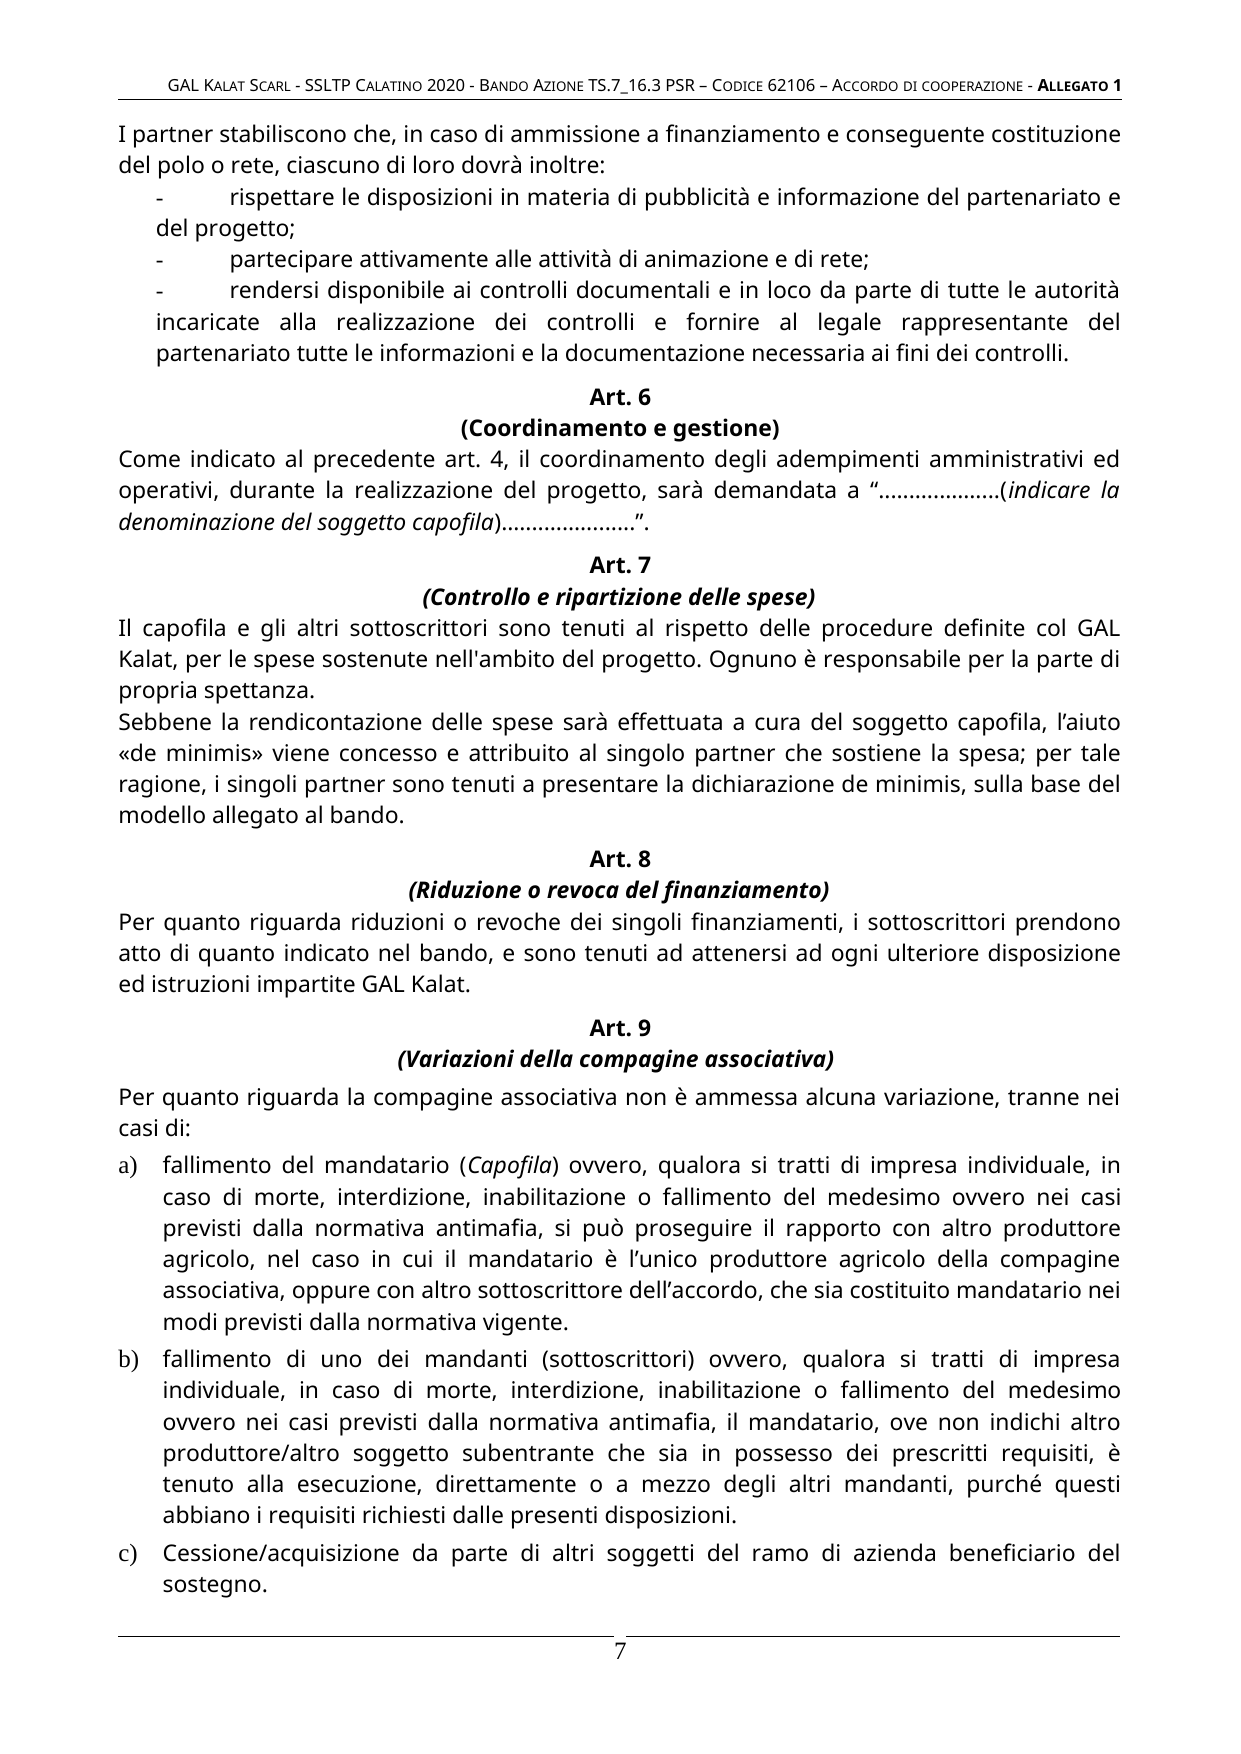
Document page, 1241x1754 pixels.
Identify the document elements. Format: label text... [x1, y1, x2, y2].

text Art. 9 [118, 1012, 1122, 1043]
list fallimento di uno dei mandanti (sottoscrittori) ovvero, qualora si tratti di impresa individuale, in caso di morte, interdizione, inabilitazione o fallimento del medesimo ovvero nei casi previsti dalla normativa antimafia, il mandatario, ove non indichi altro produttore/altro soggetto subentrante che sia in possesso dei prescritti requisiti, è tenuto alla esecuzione, direttamente o a mezzo degli altri mandanti, purché questi abbiano i requisiti richiesti dalle presenti disposizioni. [118, 1343, 1122, 1531]
subtitle (Controllo e ripartizione delle spese) [118, 581, 1122, 612]
text Il capofila e gli altri sottoscrittori sono tenuti al rispetto delle procedure definite col GAL Kalat, per le spese sostenute nell'ambito del progetto. Ognuno è responsabile per la parte di propria spettanza. [118, 612, 1122, 706]
subtitle (Riduzione o revoca del finanziamento) [118, 874, 1122, 906]
text Art. 7 [118, 549, 1122, 581]
text I partner stabiliscono che, in caso di ammissione a finanziamento e conseguente costituzione del polo o rete, ciascuno di loro dovrà inoltre: [118, 118, 1122, 181]
text Art. 6 [118, 381, 1122, 412]
text Art. 8 [118, 843, 1122, 874]
list rendersi disponibile ai controlli documentali e in loco da parte di tutte le autorità incaricate alla realizzazione dei controlli e fornire al legale rappresentante del partenariato tutte le informazioni e la documentazione necessaria ai fini dei controlli. [156, 274, 1122, 368]
text Come indicato al precedente art. 4, il coordinamento degli adempimenti amministrativi ed operativi, durante la realizzazione del progetto, sarà demandata a “..….…..……...(indicare la denominazione del soggetto capofila)…....….…........”. [118, 443, 1122, 537]
text (Variazioni della compagine associativa) [118, 1043, 1122, 1074]
text Sebbene la rendicontazione delle spese sarà effettuata a cura del soggetto capofila, l’aiuto «de minimis» viene concesso e attribuito al singolo partner che sostiene la spesa; per tale ragione, i singoli partner sono tenuti a presentare la dichiarazione de minimis, sulla base del modello allegato al bando. [118, 706, 1122, 831]
text Per quanto riguarda la compagine associativa non è ammessa alcuna variazione, tranne nei casi di: [118, 1081, 1122, 1143]
list rispettare le disposizioni in materia di pubblicità e informazione del partenariato e del progetto; [156, 181, 1122, 243]
text Per quanto riguarda riduzioni o revoche dei singoli finanziamenti, i sottoscrittori prendono atto di quanto indicato nel bando, e sono tenuti ad attenersi ad ogni ulteriore disposizione ed istruzioni impartite GAL Kalat. [118, 906, 1122, 999]
list partecipare attivamente alle attività di animazione e di rete; [156, 243, 1122, 274]
list fallimento del mandatario (Capofila) ovvero, qualora si tratti di impresa individuale, in caso di morte, interdizione, inabilitazione o fallimento del medesimo ovvero nei casi previsti dalla normativa antimafia, si può proseguire il rapporto con altro produttore agricolo, nel caso in cui il mandatario è l’unico produttore agricolo della compagine associativa, oppure con altro sottoscrittore dell’accordo, che sia costituito mandatario nei modi previsti dalla normativa vigente. [118, 1149, 1122, 1337]
list Cessione/acquisizione da parte di altri soggetti del ramo di azienda beneficiario del sostegno. [118, 1537, 1122, 1599]
text (Coordinamento e gestione) [118, 412, 1122, 443]
